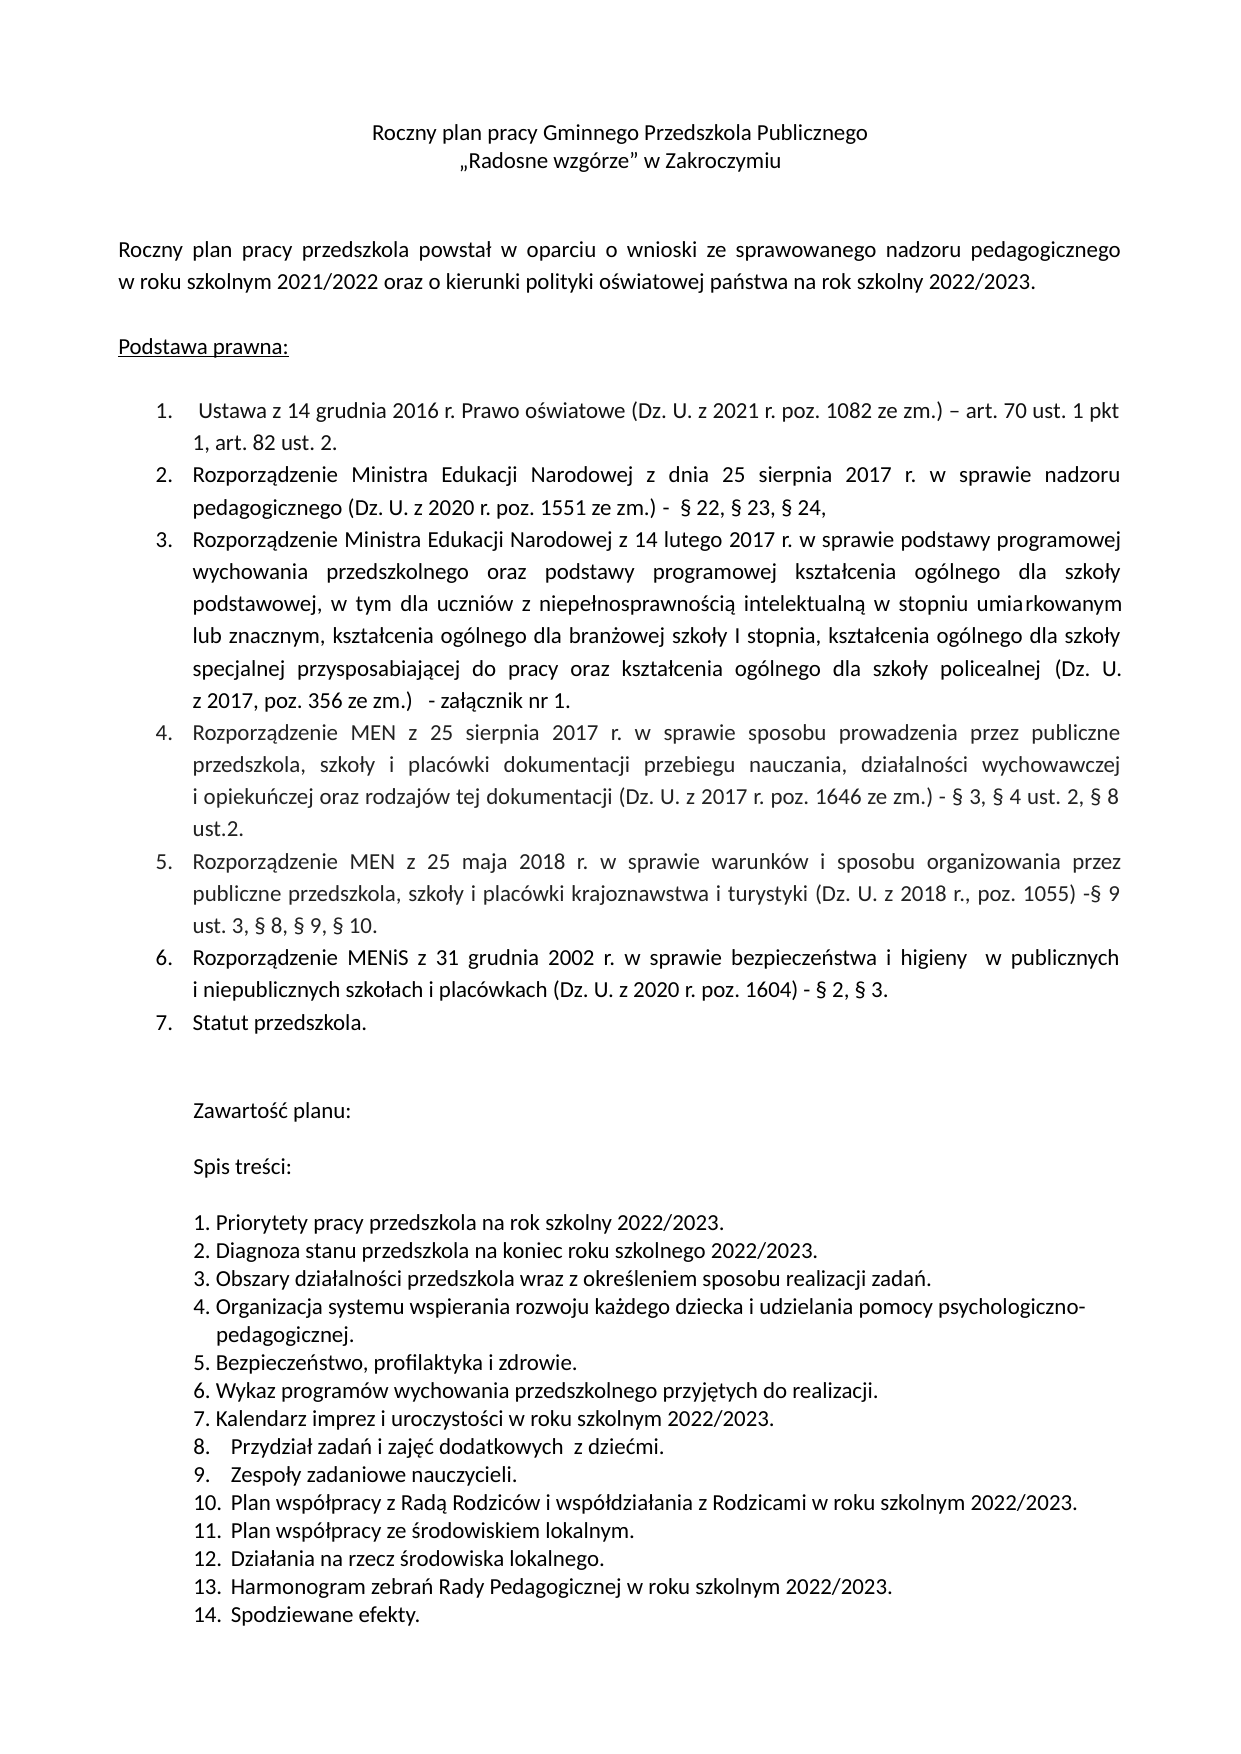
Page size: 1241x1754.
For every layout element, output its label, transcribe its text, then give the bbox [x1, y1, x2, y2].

list Rozporządzenie MEN z 25 maja 2018 r. w sprawie warunków i sposobu organizowania przez publiczne przedszkola, szkoły i placówki krajoznawstwa i turystyki (Dz. U. z 2018 r., poz. 1055) -§ 9 ust. 3, § 8, § 9, § 10. [155, 847, 1122, 939]
list Działania na rzecz środowiska lokalnego. [193, 1544, 1122, 1572]
text Roczny plan pracy przedszkola powstał w oparciu o wnioski ze sprawowanego nadzoru pedagogicznego w roku szkolnym 2021/2022 oraz o kierunki polityki oświatowej państwa na rok szkolny 2022/2023. [118, 235, 1122, 295]
text Podstawa prawna: [118, 332, 1122, 360]
list 4. Organizacja systemu wspierania rozwoju każdego dziecka i udzielania pomocy psychologiczno- [193, 1292, 1122, 1320]
text „Radosne wzgórze” w Zakroczymiu [118, 146, 1122, 174]
list 6. Wykaz programów wychowania przedszkolnego przyjętych do realizacji. [193, 1376, 1122, 1404]
list 7. Kalendarz imprez i uroczystości w roku szkolnym 2022/2023. [193, 1404, 1122, 1432]
list Harmonogram zebrań Rady Pedagogicznej w roku szkolnym 2022/2023. [193, 1572, 1122, 1600]
list Ustawa z 14 grudnia 2016 r. Prawo oświatowe (Dz. U. z 2021 r. poz. 1082 ze zm.) – art. 70 ust. 1 pkt 1, art. 82 ust. 2. [155, 396, 1122, 456]
list Plan współpracy ze środowiskiem lokalnym. [193, 1516, 1122, 1544]
list pedagogicznej. [118, 1320, 1122, 1348]
list 3. Obszary działalności przedszkola wraz z określeniem sposobu realizacji zadań. [193, 1264, 1122, 1292]
list 2. Diagnoza stanu przedszkola na koniec roku szkolnego 2022/2023. [193, 1236, 1122, 1264]
list Rozporządzenie Ministra Edukacji Narodowej z 14 lutego 2017 r. w sprawie podstawy programowej wychowania przedszkolnego oraz podstawy programowej kształcenia ogólnego dla szkoły podstawowej, w tym dla uczniów z niepełnosprawnością intelektualną w stopniu umiarkowanym lub znacznym, kształcenia ogólnego dla branżowej szkoły I stopnia, kształcenia ogólnego dla szkoły specjalnej przysposabiającej do pracy oraz kształcenia ogólnego dla szkoły policealnej (Dz. U. z 2017, poz. 356 ze zm.) - załącznik nr 1. [155, 525, 1122, 714]
list Spis treści: [193, 1152, 1122, 1180]
list Zawartość planu: [193, 1096, 1122, 1124]
list 5. Bezpieczeństwo, profilaktyka i zdrowie. [193, 1348, 1122, 1376]
list Rozporządzenie MENiS z 31 grudnia 2002 r. w sprawie bezpieczeństwa i higieny w publicznych i niepublicznych szkołach i placówkach (Dz. U. z 2020 r. poz. 1604) - § 2, § 3. [155, 943, 1122, 1003]
list Spodziewane efekty. [193, 1600, 1122, 1628]
list Statut przedszkola. [155, 1008, 1122, 1036]
list Rozporządzenie Ministra Edukacji Narodowej z dnia 25 sierpnia 2017 r. w sprawie nadzoru pedagogicznego (Dz. U. z 2020 r. poz. 1551 ze zm.) - § 22, § 23, § 24, [155, 461, 1122, 521]
text Roczny plan pracy Gminnego Przedszkola Publicznego [118, 118, 1122, 146]
list Rozporządzenie MEN z 25 sierpnia 2017 r. w sprawie sposobu prowadzenia przez publiczne przedszkola, szkoły i placówki dokumentacji przebiegu nauczania, działalności wychowawczej i opiekuńczej oraz rodzajów tej dokumentacji (Dz. U. z 2017 r. poz. 1646 ze zm.) - § 3, § 4 ust. 2, § 8 ust.2. [155, 718, 1122, 843]
list Zespoły zadaniowe nauczycieli. [193, 1460, 1122, 1488]
list Przydział zadań i zajęć dodatkowych z dziećmi. [193, 1432, 1122, 1460]
list Plan współpracy z Radą Rodziców i współdziałania z Rodzicami w roku szkolnym 2022/2023. [193, 1488, 1122, 1516]
list 1. Priorytety pracy przedszkola na rok szkolny 2022/2023. [193, 1208, 1122, 1236]
